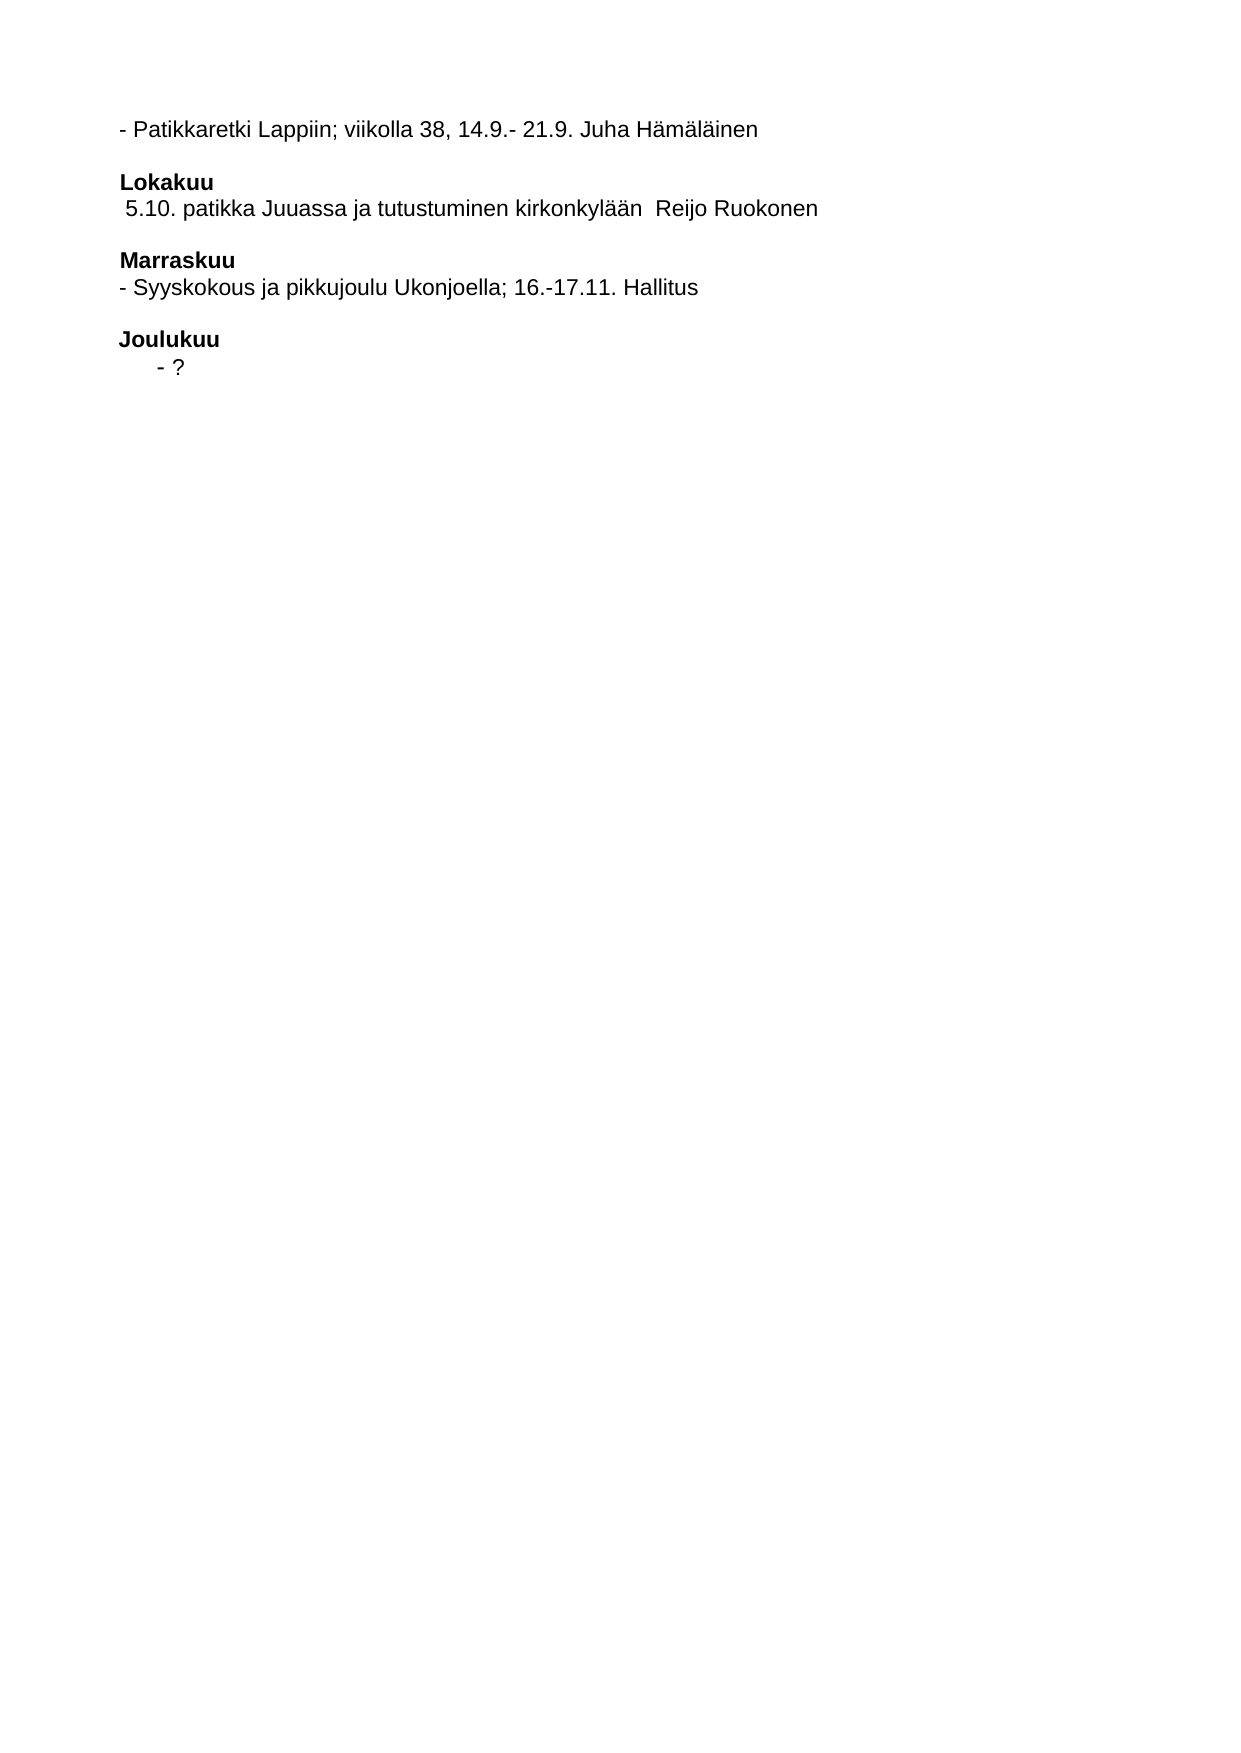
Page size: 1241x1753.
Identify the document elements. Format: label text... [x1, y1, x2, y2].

text - ? [156, 352, 1128, 381]
text - Patikkaretki Lappiin; viikolla 38, 14.9.- 21.9. Juha Hämäläinen [119, 116, 1128, 143]
text - Syyskokous ja pikkujoulu Ukonjoella; 16.-17.11. Hallitus [119, 274, 1128, 300]
text 5.10. patikka Juuassa ja tutustuminen kirkonkylään Reijo Ruokonen [119, 195, 1128, 221]
text Marraskuu [119, 247, 1128, 274]
text Joulukuu [118, 326, 1128, 352]
text Lokakuu [119, 169, 1128, 195]
